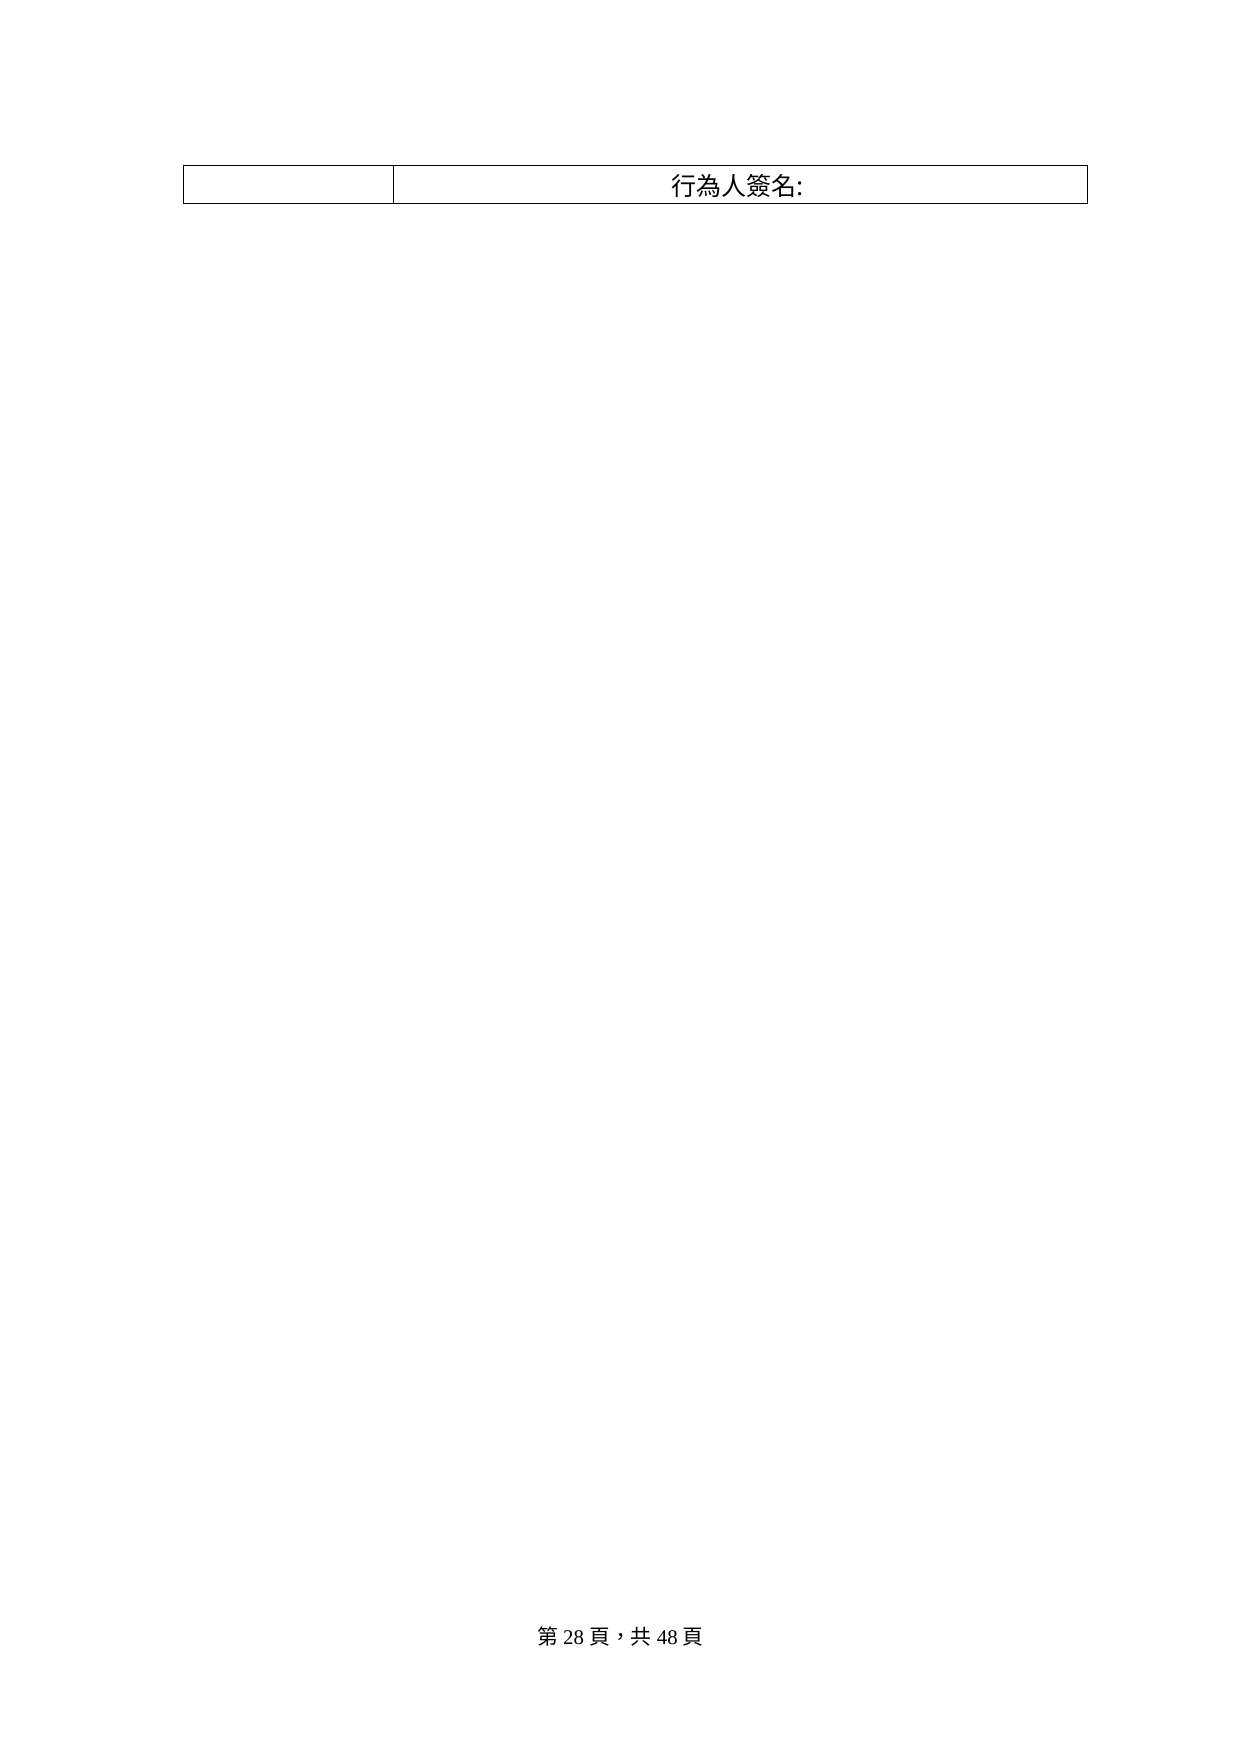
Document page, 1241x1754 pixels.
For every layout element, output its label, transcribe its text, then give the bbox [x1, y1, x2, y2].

table_cell [184, 166, 393, 203]
table_cell 行為人簽名: [394, 166, 1087, 203]
